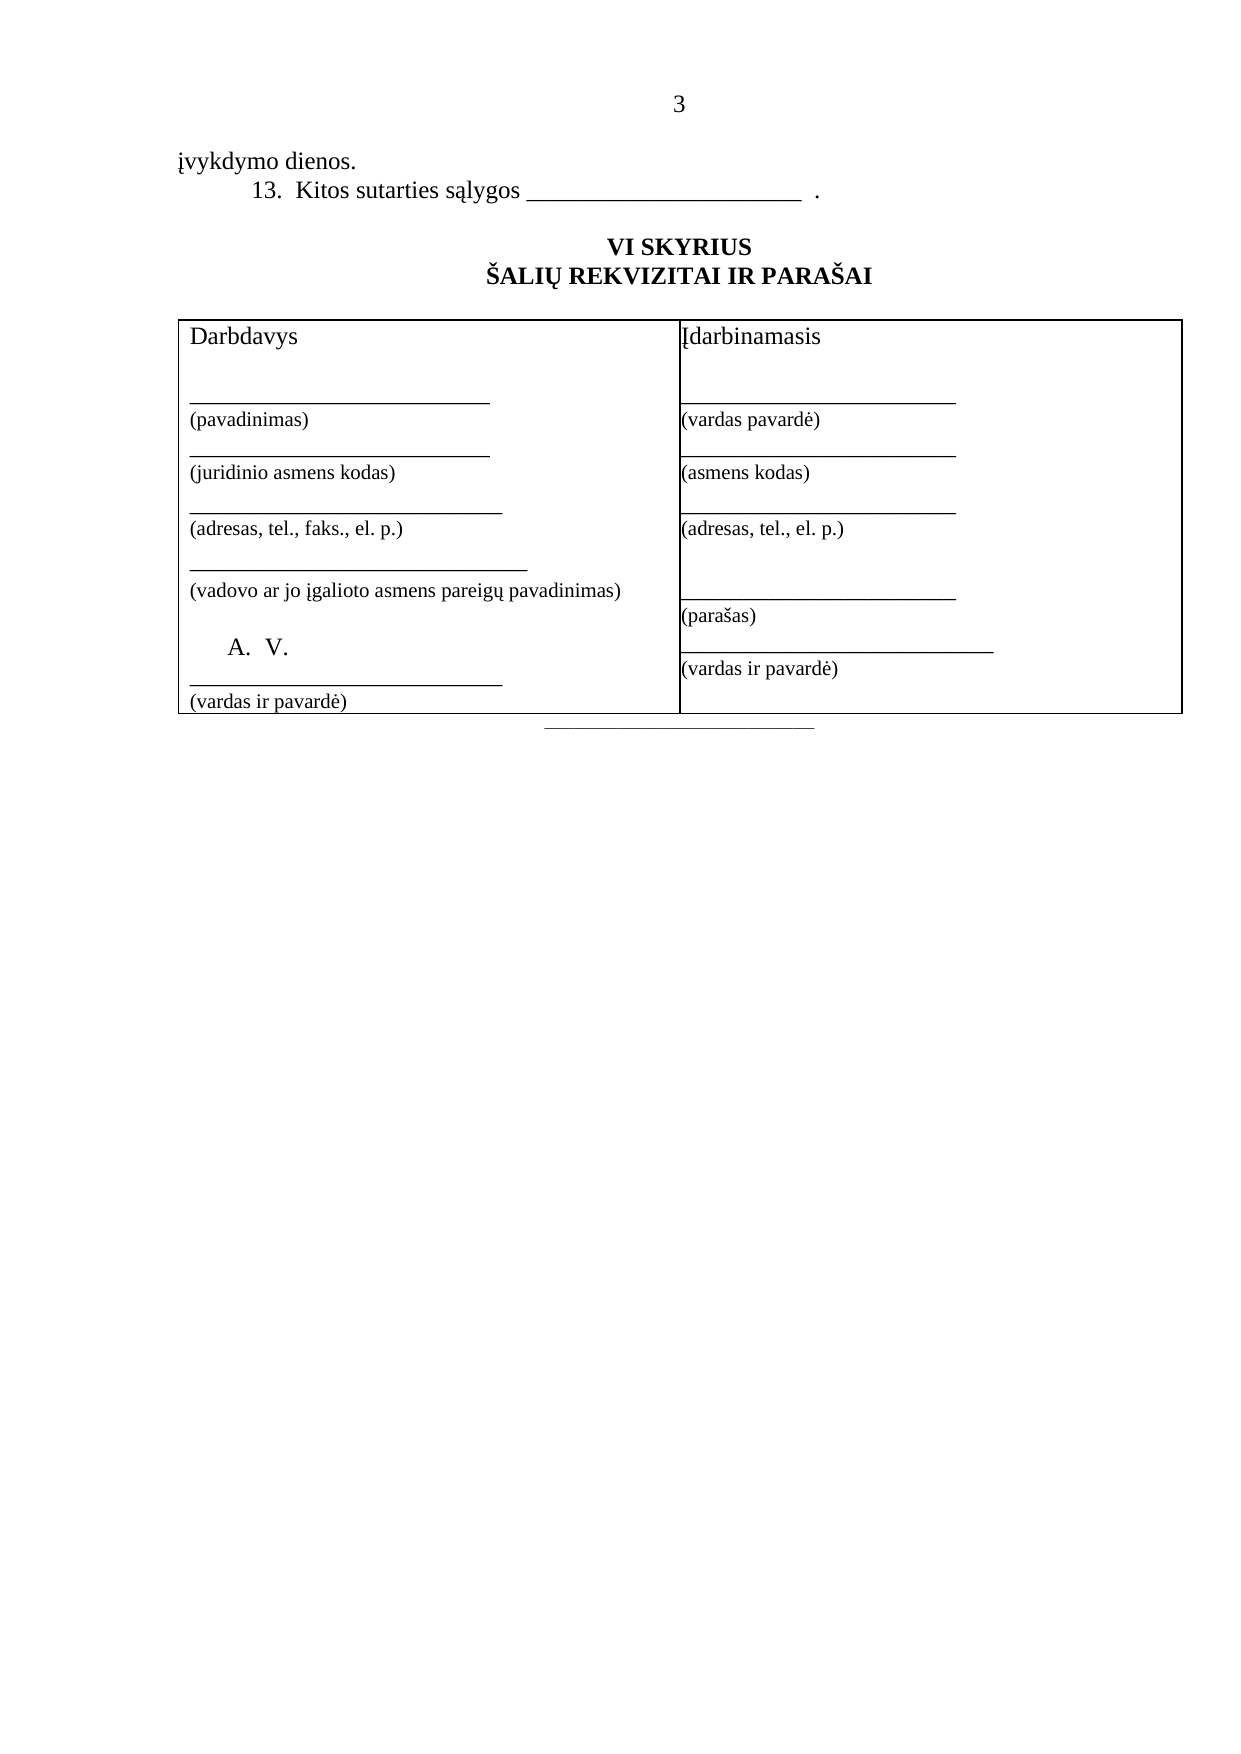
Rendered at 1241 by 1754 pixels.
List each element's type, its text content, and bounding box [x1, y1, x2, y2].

table_cell ______________________ (asmens kodas) [681, 431, 1181, 488]
table_cell ______________________ (adresas, tel., el. p.) [681, 488, 1181, 545]
table_cell ________________________ (juridinio asmens kodas) [179, 431, 679, 488]
table_header Įdarbinamasis [681, 321, 1181, 378]
table_cell _________________________ (adresas, tel., faks., el. p.) [179, 488, 679, 545]
text įvykdymo dienos. [177, 146, 1181, 175]
text ŠALIŲ REKVIZITAI IR PARAŠAI [177, 261, 1181, 290]
table_header Darbdavys [179, 321, 679, 378]
table_cell ______________________ (parašas) _________________________ (vardas ir pavardė) [681, 545, 1181, 713]
text 13. Kitos sutarties sąlygos ______________________ . [177, 175, 1181, 204]
table_cell ________________________ (pavadinimas) [179, 378, 679, 431]
table_cell ___________________________ (vadovo ar jo įgalioto asmens pareigų pavadinimas) A. V. _________________________ (vardas ir pavardė) [179, 545, 679, 713]
table_cell ______________________ (vardas pavardė) [681, 378, 1181, 431]
text VI SKYRIUS [177, 232, 1181, 261]
text _____________________________________ [177, 714, 1181, 731]
